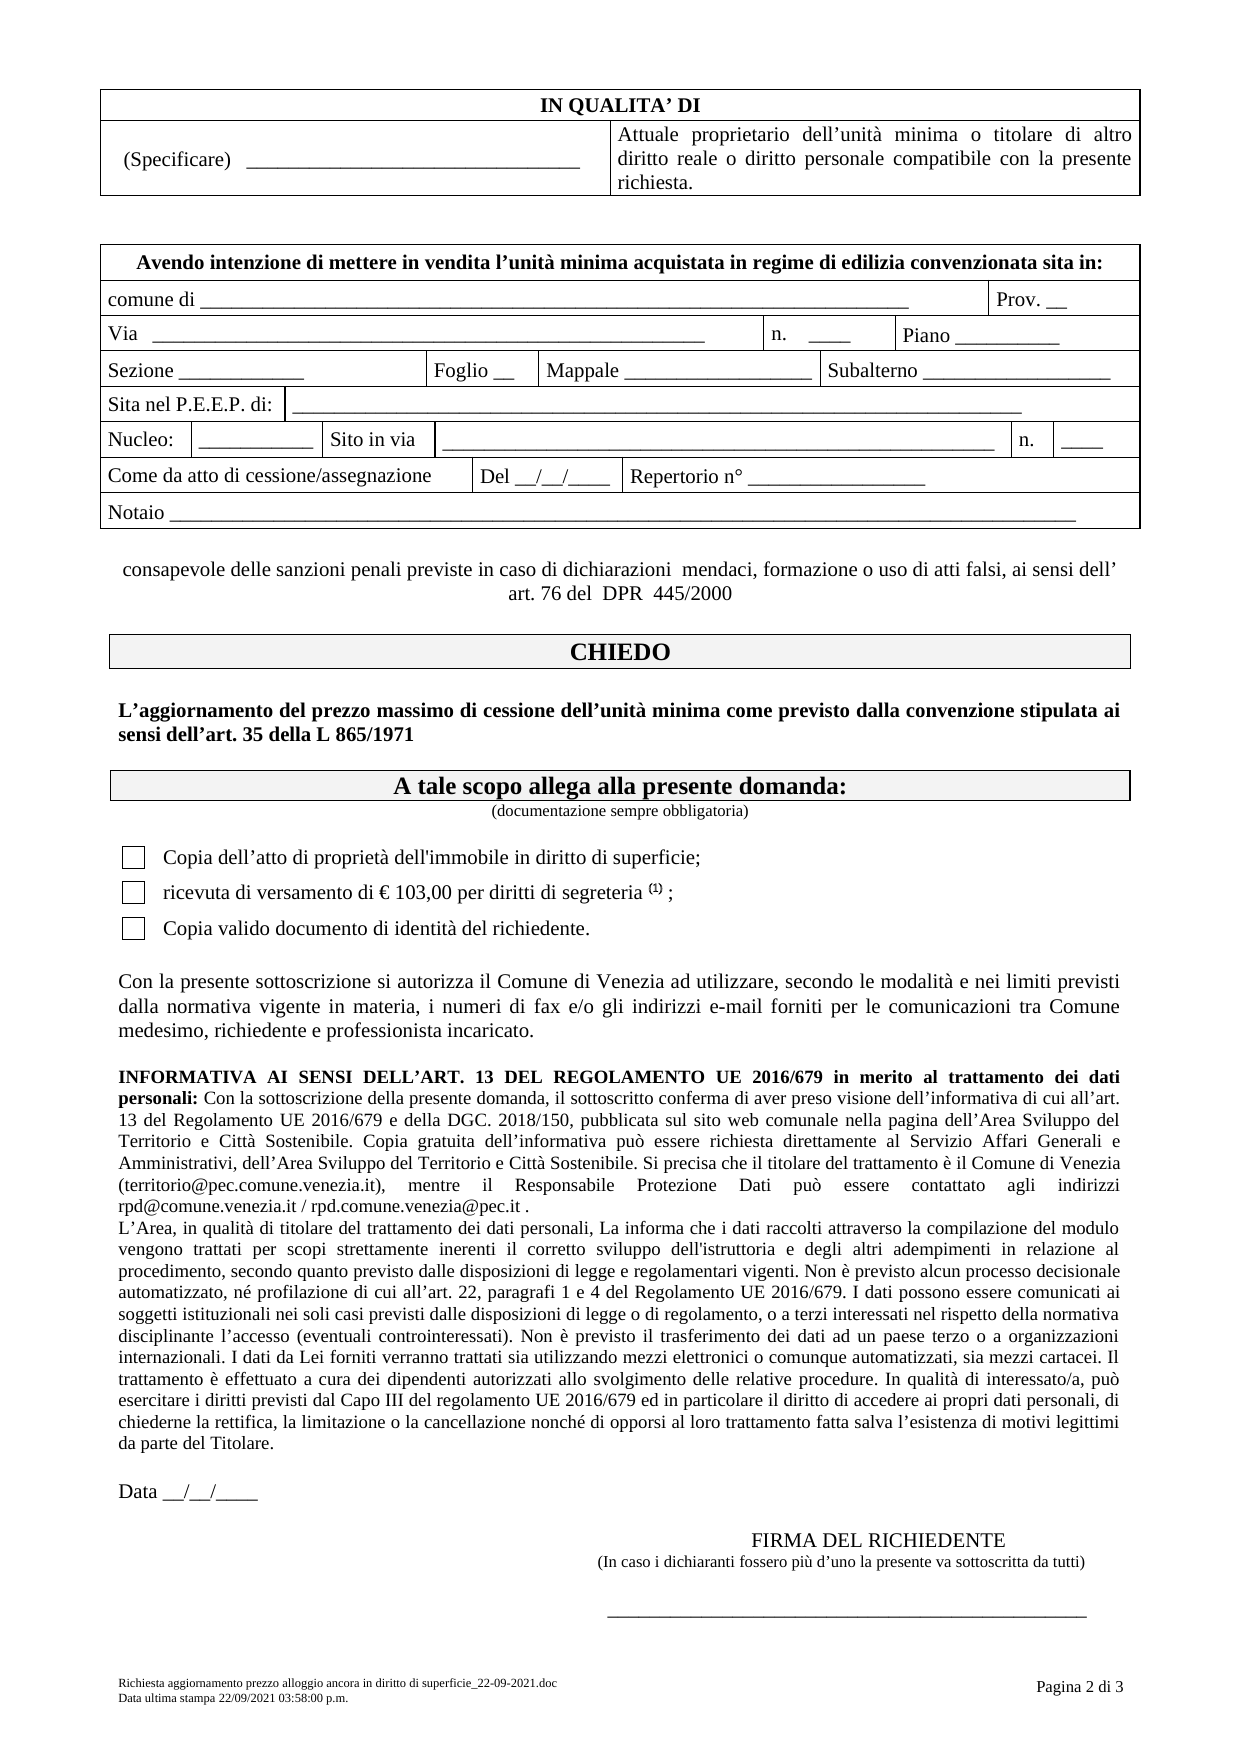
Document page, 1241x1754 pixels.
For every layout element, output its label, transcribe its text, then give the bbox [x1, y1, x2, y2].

table_cell ___________ [192, 422, 322, 457]
table_cell n. [764, 316, 801, 350]
text Con la presente sottoscrizione si autorizza il Comune di Venezia ad utilizzare, secondo le modalità e nei limiti previsti dalla normativa vigente in materia, i numeri di fax e/o gli indirizzi e-mail forniti per le comunicazioni tra Comune medesimo, richiedente e professionista incaricato. [118, 969, 1122, 1042]
table_cell [111, 910, 156, 945]
table_cell Prov. __ [989, 281, 1139, 315]
table_cell ____ [801, 316, 895, 350]
text ______________________________________________ [487, 1596, 1122, 1619]
table_cell ______________________________________________________________________ [286, 387, 1139, 421]
table_cell Piano __________ [896, 316, 1139, 350]
text (documentazione sempre obbligatoria) [118, 801, 1122, 820]
table_cell _____________________________________________________ [145, 316, 763, 350]
table_cell n. [1012, 422, 1053, 457]
table_cell ricevuta di versamento di € 103,00 per diritti di segreteria (1) ; [156, 875, 1129, 910]
table_cell ____ [1054, 422, 1139, 457]
table_cell Sito in via [323, 422, 434, 457]
table_cell _____________________________________________________ [436, 422, 1011, 457]
table_cell [111, 875, 156, 910]
table_cell Attuale proprietario dell’unità minima o titolare di altro diritto reale o diritto personale compatibile con la presente richiesta. [611, 121, 1139, 195]
table_cell Sezione ____________ [101, 351, 426, 386]
table_cell Nucleo: [101, 422, 191, 457]
table_cell Mappale __________________ [539, 351, 820, 386]
subtitle consapevole delle sanzioni penali previste in caso di dichiarazioni mendaci, formazione o uso di atti falsi, ai sensi dell’ art. 76 del DPR 445/2000 [118, 557, 1122, 605]
table_cell Sita nel P.E.E.P. di: [101, 387, 284, 421]
table_cell comune di ____________________________________________________________________ [101, 281, 988, 315]
table_header [111, 839, 156, 874]
text L’Area, in qualità di titolare del trattamento dei dati personali, La informa che i dati raccolti attraverso la compilazione del modulo vengono trattati per scopi strettamente inerenti il corretto sviluppo dell'istruttoria e degli altri adempimenti in relazione al procedimento, secondo quanto previsto dalle disposizioni di legge e regolamentari vigenti. Non è previsto alcun processo decisionale automatizzato, né profilazione di cui all’art. 22, paragrafi 1 e 4 del Regolamento UE 2016/679. I dati possono essere comunicati ai soggetti istituzionali nei soli casi previsti dalle disposizioni di legge o di regolamento, o a terzi interessati nel rispetto della normativa disciplinante l’accesso (eventuali controinteressati). Non è previsto il trasferimento dei dati ad un paese terzo o a organizzazioni internazionali. I dati da Lei forniti verranno trattati sia utilizzando mezzi elettronici o comunque automatizzati, sia mezzi cartacei. Il trattamento è effettuato a cura dei dipendenti autorizzati allo svolgimento delle relative procedure. In qualità di interessato/a, può esercitare i diritti previsti dal Capo III del regolamento UE 2016/679 ed in particolare il diritto di accedere ai propri dati personali, di chiederne la rettifica, la limitazione o la cancellazione nonché di opporsi al loro trattamento fatta salva l’esistenza di motivi legittimi da parte del Titolare. [118, 1217, 1122, 1454]
table_cell Come da atto di cessione/assegnazione [101, 458, 472, 492]
text L’aggiornamento del prezzo massimo di cessione dell’unità minima come previsto dalla convenzione stipulata ai sensi dell’art. 35 della L 865/1971 [118, 698, 1122, 746]
table_header IN QUALITA’ DI [101, 90, 1139, 120]
text (In caso i dichiaranti fossero più d’uno la presente va sottoscritta da tutti) [561, 1552, 1122, 1571]
table_cell Repertorio n° _________________ [623, 458, 1139, 492]
table_cell Subalterno __________________ [821, 351, 1139, 386]
table_cell Notaio _______________________________________________________________________________________ [101, 493, 1139, 527]
table_header A tale scopo allega alla presente domanda: [111, 771, 1129, 800]
table_cell Foglio __ [427, 351, 538, 386]
text Data __/__/____ [118, 1475, 1122, 1504]
table_header Avendo intenzione di mettere in vendita l’unità minima acquistata in regime di edilizia convenzionata sita in: [101, 245, 1139, 279]
table_cell Copia valido documento di identità del richiedente. [156, 910, 1129, 945]
text INFORMATIVA AI SENSI DELL’ART. 13 DEL REGOLAMENTO UE 2016/679 in merito al trattamento dei dati personali: Con la sottoscrizione della presente domanda, il sottoscritto conferma di aver preso visione dell’informativa di cui all’art. 13 del Regolamento UE 2016/679 e della DGC. 2018/150, pubblicata sul sito web comunale nella pagina dell’Area Sviluppo del Territorio e Città Sostenibile. Copia gratuita dell’informativa può essere richiesta direttamente al Servizio Affari Generali e Amministrativi, dell’Area Sviluppo del Territorio e Città Sostenibile. Si precisa che il titolare del trattamento è il Comune di Venezia (territorio@pec.comune.venezia.it), mentre il Responsabile Protezione Dati può essere contattato agli indirizzi rpd@comune.venezia.it / rpd.comune.venezia@pec.it . [118, 1066, 1122, 1217]
text FIRMA DEL RICHIEDENTE [561, 1528, 1122, 1552]
table_cell Via [101, 316, 145, 350]
text CHIEDO [110, 635, 1130, 668]
table_header Copia dell’atto di proprietà dell'immobile in diritto di superficie; [156, 839, 1129, 874]
table_cell (Specificare) ________________________________ [101, 121, 610, 195]
table_cell Del __/__/____ [473, 458, 622, 492]
